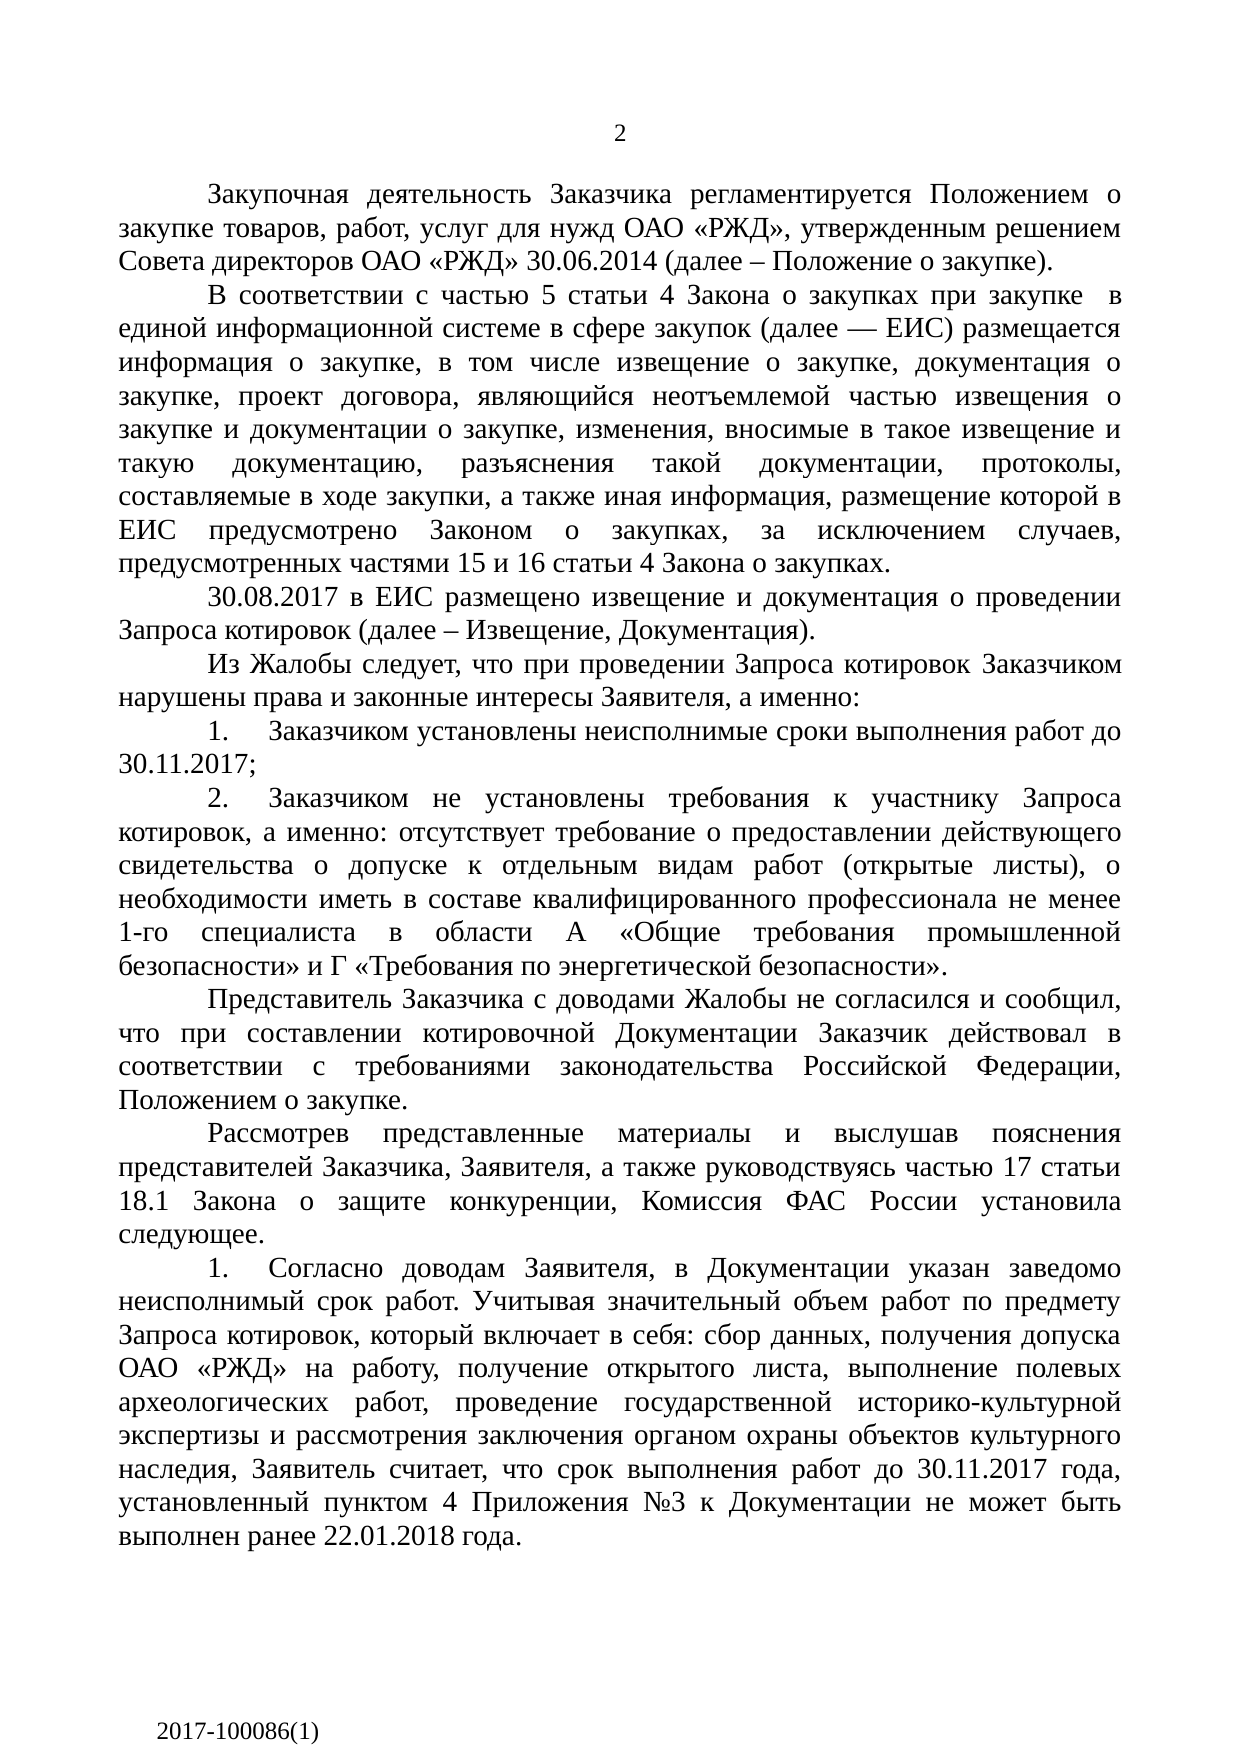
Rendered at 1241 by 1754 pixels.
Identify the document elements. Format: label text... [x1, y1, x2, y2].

text В соответствии с частью 5 статьи 4 Закона о закупках при закупке в единой информационной системе в сфере закупок (далее — ЕИС) размещается информация о закупке, в том числе извещение о закупке, документация о закупке, проект договора, являющийся неотъемлемой частью извещения о закупке и документации о закупке, изменения, вносимые в такое извещение и такую документацию, разъяснения такой документации, протоколы, составляемые в ходе закупки, а также иная информация, размещение которой в ЕИС предусмотрено Законом о закупках, за исключением случаев, предусмотренных частями 15 и 16 статьи 4 Закона о закупках. [118, 277, 1122, 579]
text Закупочная деятельность Заказчика регламентируется Положением о закупке товаров, работ, услуг для нужд ОАО «РЖД», утвержденным решением Совета директоров ОАО «РЖД» 30.06.2014 (далее – Положение о закупке). [118, 176, 1122, 277]
text Представитель Заказчика с доводами Жалобы не согласился и сообщил, что при составлении котировочной Документации Заказчик действовал в соответствии с требованиями законодательства Российской Федерации, Положением о закупке. [118, 981, 1122, 1116]
list Согласно доводам Заявителя, в Документации указан заведомо неисполнимый срок работ. Учитывая значительный объем работ по предмету Запроса котировок, который включает в себя: сбор данных, получения допуска ОАО «РЖД» на работу, получение открытого листа, выполнение полевых археологических работ, проведение государственной историко-культурной экспертизы и рассмотрения заключения органом охраны объектов культурного наследия, Заявитель считает, что срок выполнения работ до 30.11.2017 года, установленный пунктом 4 Приложения №3 к Документации не может быть выполнен ранее 22.01.2018 года. [118, 1250, 1122, 1552]
text Из Жалобы следует, что при проведении Запроса котировок Заказчиком нарушены права и законные интересы Заявителя, а именно: [118, 646, 1122, 713]
text 30.08.2017 в ЕИС размещено извещение и документация о проведении Запроса котировок (далее – Извещение, Документация). [118, 579, 1122, 646]
text Рассмотрев представленные материалы и выслушав пояснения представителей Заказчика, Заявителя, а также руководствуясь частью 17 статьи 18.1 Закона о защите конкуренции, Комиссия ФАС России установила следующее. [118, 1116, 1122, 1250]
list Заказчиком не установлены требования к участнику Запроса котировок, а именно: отсутствует требование о предоставлении действующего свидетельства о допуске к отдельным видам работ (открытые листы), о необходимости иметь в составе квалифицированного профессионала не менее 1-го специалиста в области А «Общие требования промышленной безопасности» и Г «Требования по энергетической безопасности». [118, 780, 1122, 981]
list Заказчиком установлены неисполнимые сроки выполнения работ до 30.11.2017; [118, 713, 1122, 780]
